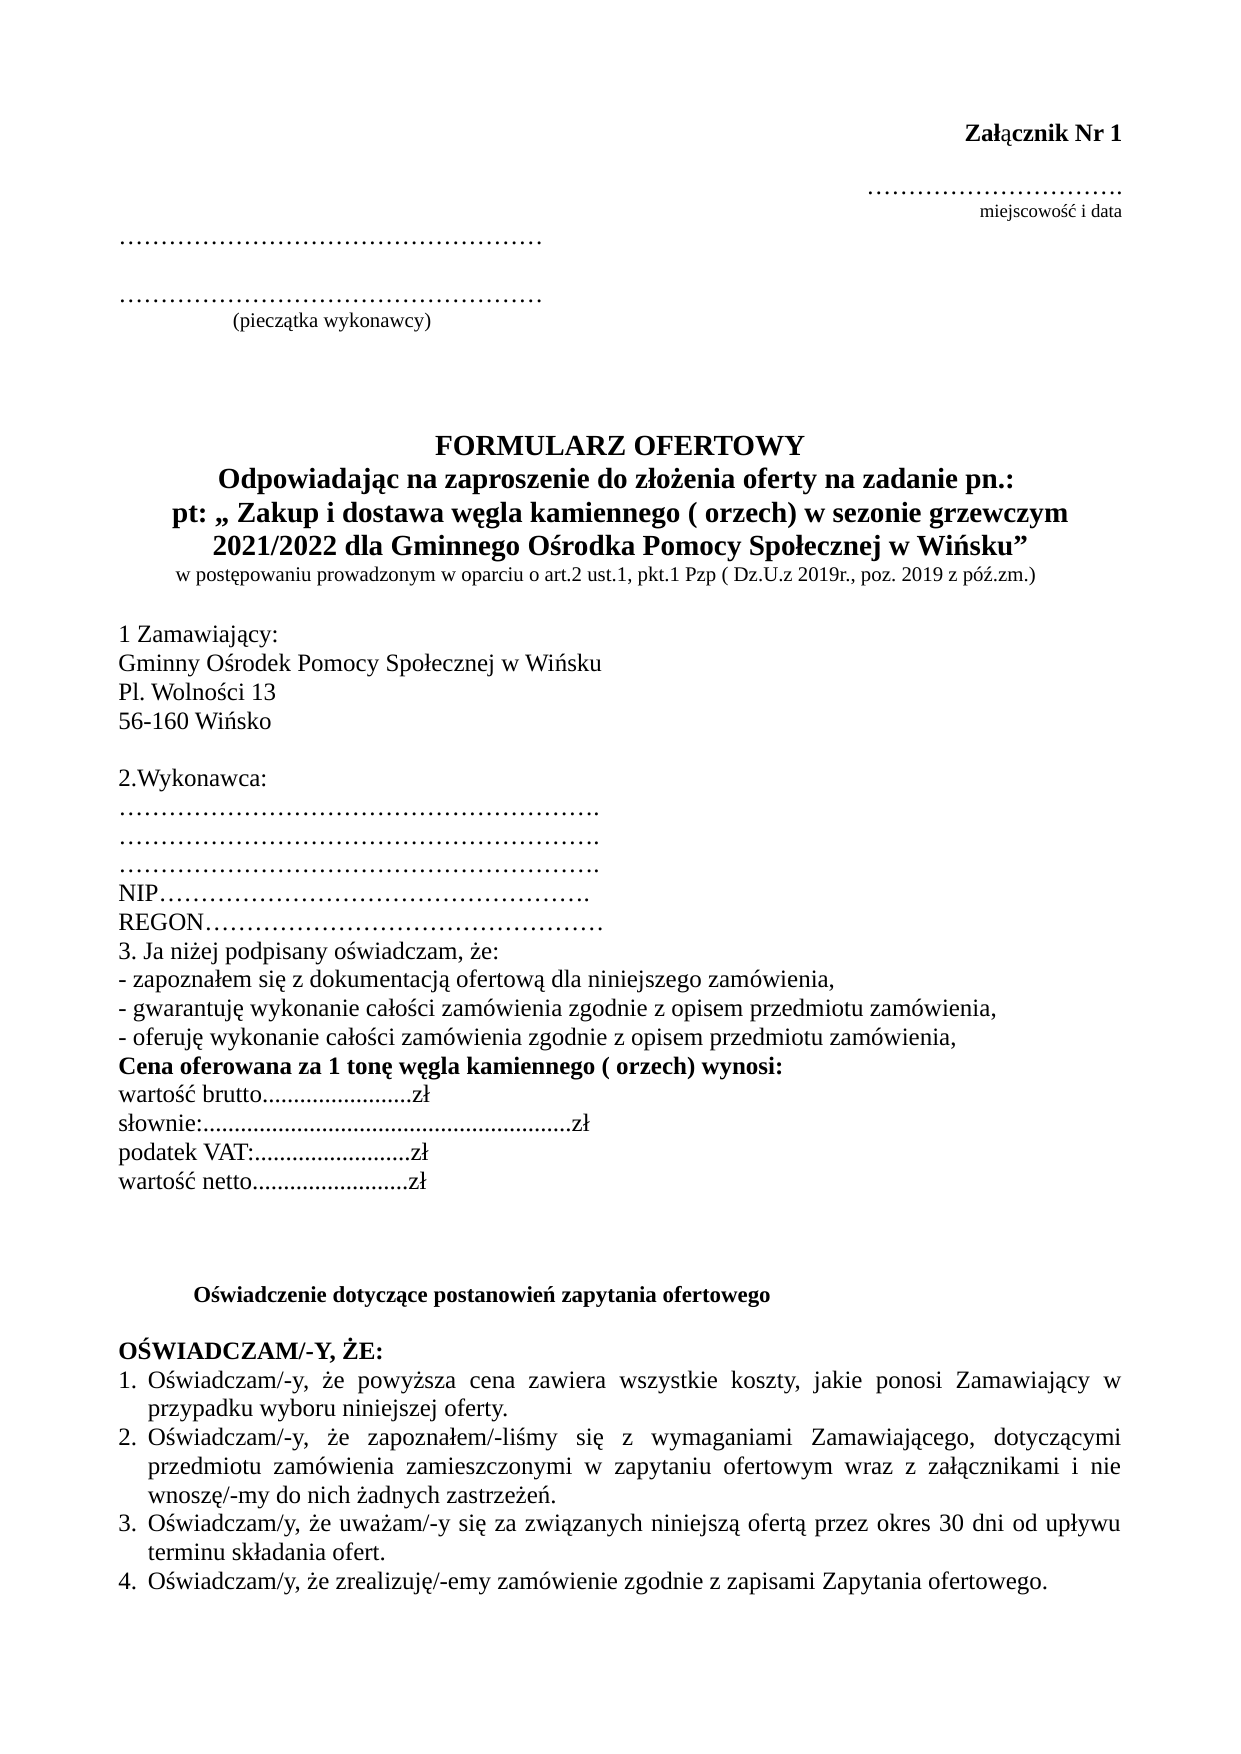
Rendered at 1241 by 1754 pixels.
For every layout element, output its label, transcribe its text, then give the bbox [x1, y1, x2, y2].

text …………………………. [118, 171, 1122, 200]
text Załącznik Nr 1 [118, 118, 1122, 147]
text FORMULARZ OFERTOWY [118, 428, 1122, 461]
text - zapoznałem się z dokumentacją ofertową dla niniejszego zamówienia, [118, 964, 1122, 993]
text wartość brutto........................zł [118, 1079, 1122, 1108]
text słownie:...........................................................zł [118, 1108, 1122, 1137]
text Gminny Ośrodek Pomocy Społecznej w Wińsku [118, 648, 1122, 677]
text 56-160 Wińsko [118, 706, 1122, 734]
text pt: „ Zakup i dostawa węgla kamiennego ( orzech) w sezonie grzewczym 2021/2022 dla Gminnego Ośrodka Pomocy Społecznej w Wińsku” [118, 495, 1122, 562]
text wartość netto.........................zł [118, 1166, 1122, 1194]
text …………………………………………………. [118, 849, 1122, 878]
text REGON………………………………………… [118, 907, 1122, 936]
text Pl. Wolności 13 [118, 677, 1122, 706]
text …………………………………………… [118, 279, 1122, 307]
text - gwarantuję wykonanie całości zamówienia zgodnie z opisem przedmiotu zamówienia, [118, 993, 1122, 1022]
text - oferuję wykonanie całości zamówienia zgodnie z opisem przedmiotu zamówienia, [118, 1022, 1122, 1051]
text Odpowiadając na zaproszenie do złożenia oferty na zadanie pn.: [118, 461, 1122, 495]
text 3. Ja niżej podpisany oświadczam, że: [118, 936, 1122, 964]
list Oświadczam/y, że uważam/-y się za związanych niniejszą ofertą przez okres 30 dni od upływu terminu składania ofert. [118, 1508, 1122, 1566]
text …………………………………………………. [118, 792, 1122, 821]
text Cena oferowana za 1 tonę węgla kamiennego ( orzech) wynosi: [118, 1051, 1122, 1079]
list Oświadczam/-y, że zapoznałem/-liśmy się z wymaganiami Zamawiającego, dotyczącymi przedmiotu zamówienia zamieszczonymi w zapytaniu ofertowym wraz z załącznikami i nie wnoszę/-my do nich żadnych zastrzeżeń. [118, 1422, 1122, 1508]
text miejscowość i data [118, 200, 1122, 221]
list Oświadczam/y, że zrealizuję/-emy zamówienie zgodnie z zapisami Zapytania ofertowego. [118, 1566, 1122, 1595]
list Oświadczenie dotyczące postanowień zapytania ofertowego [156, 1281, 1122, 1307]
text …………………………………………………. [118, 821, 1122, 849]
text 1 Zamawiający: [118, 619, 1122, 648]
text OŚWIADCZAM/-Y, ŻE: [118, 1336, 1122, 1365]
text NIP……………………………………………. [118, 878, 1122, 907]
list Oświadczam/-y, że powyższa cena zawiera wszystkie koszty, jakie ponosi Zamawiający w przypadku wyboru niniejszej oferty. [118, 1365, 1122, 1422]
text podatek VAT:.........................zł [118, 1137, 1122, 1166]
text 2.Wykonawca: [118, 763, 1122, 792]
text (pieczątka wykonawcy) [118, 307, 1122, 332]
text …………………………………………… [118, 221, 1122, 250]
text w postępowaniu prowadzonym w oparciu o art.2 ust.1, pkt.1 Pzp ( Dz.U.z 2019r., poz. 2019 z póź.zm.) [118, 562, 1122, 586]
